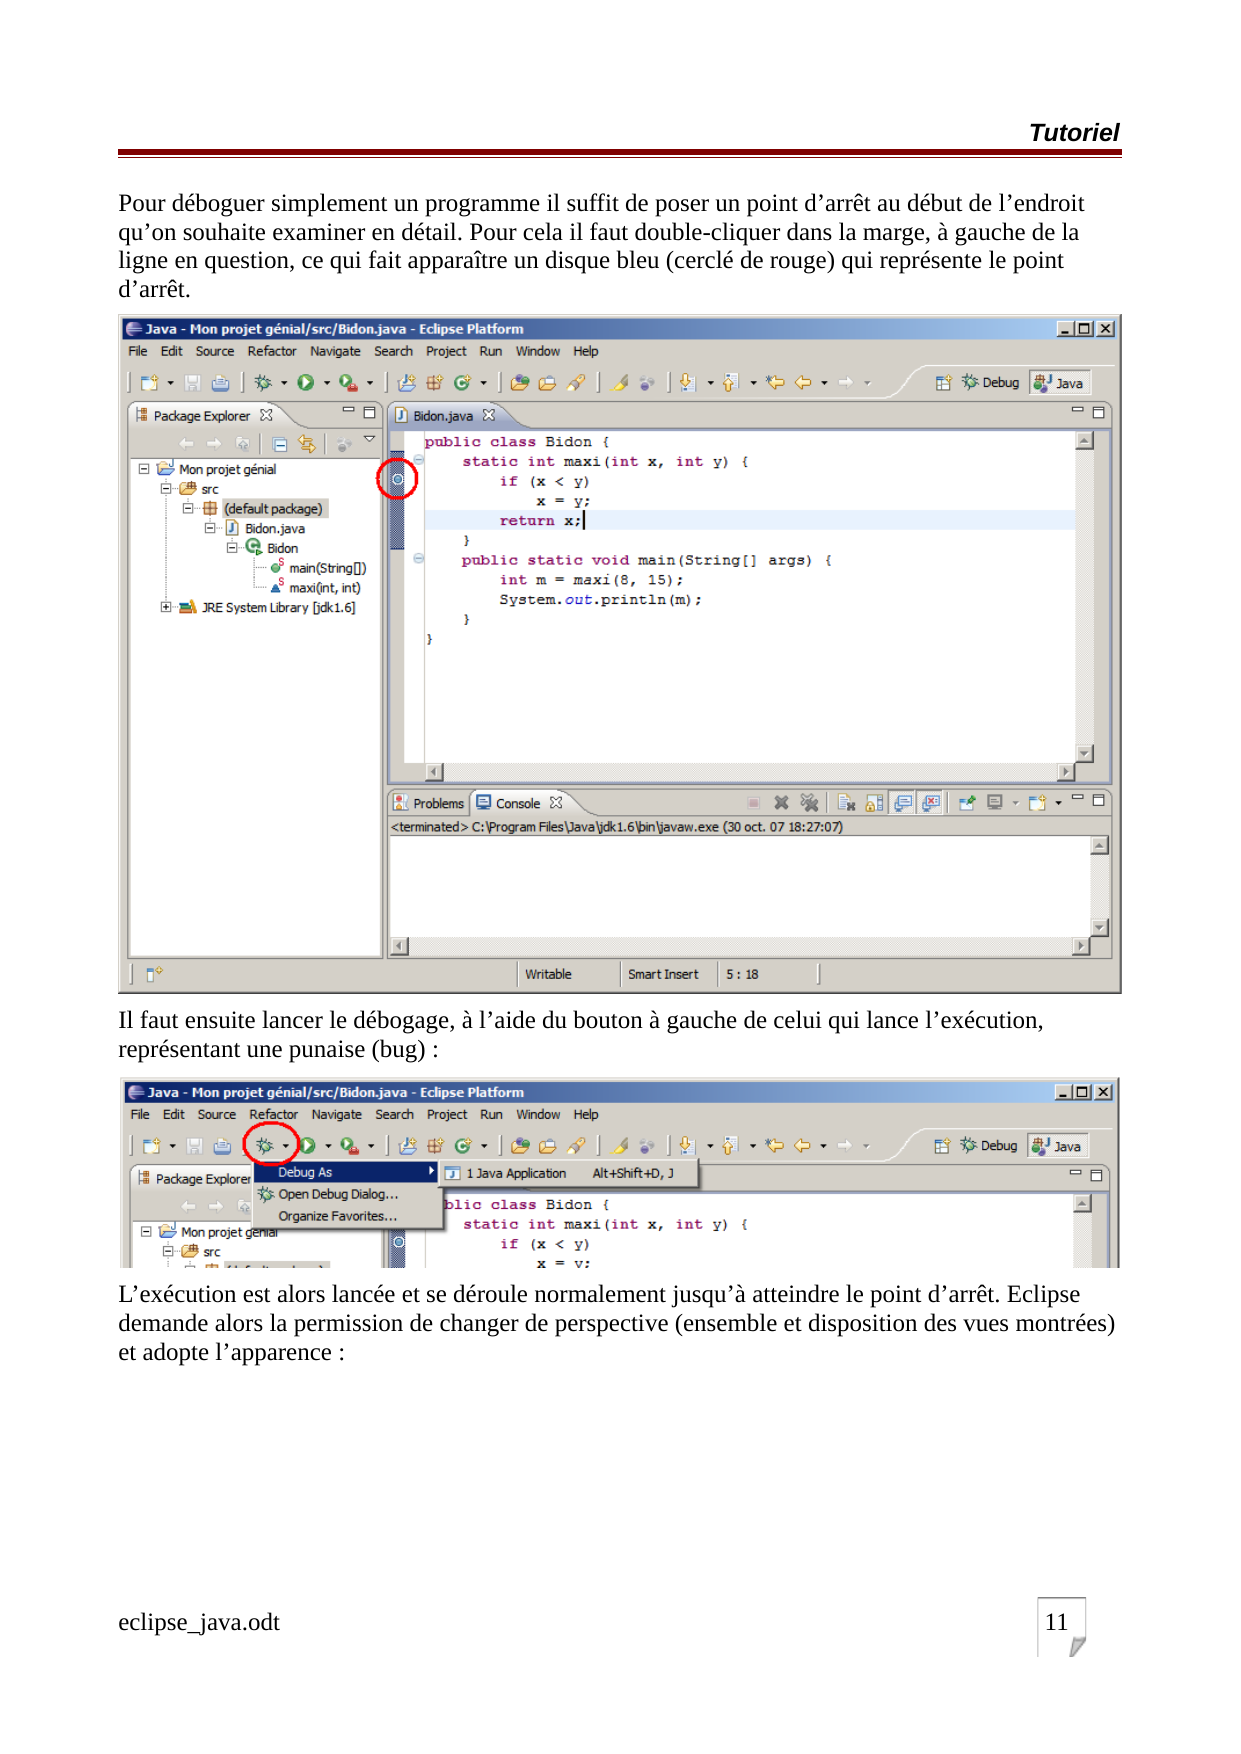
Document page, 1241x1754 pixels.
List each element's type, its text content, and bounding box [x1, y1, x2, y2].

text L’exécution est alors lancée et se déroule normalement jusqu’à atteindre le point d’arrêt. Eclipse demande alors la permission de changer de perspective (ensemble et disposition des vues montrées) et adopte l’apparence : [118, 1279, 1122, 1366]
text Pour déboguer simplement un programme il suffit de poser un point d’arrêt au début de l’endroit qu’on souhaite examiner en détail. Pour cela il faut double-cliquer dans la marge, à gauche de la ligne en question, ce qui fait apparaître un disque bleu (cerclé de rouge) qui représente le point d’arrêt. [118, 188, 1122, 303]
picture [118, 314, 1123, 994]
text Il faut ensuite lancer le débogage, à l’aide du bouton à gauche de celui qui lance l’exécution, représentant une punaise (bug) : [118, 1005, 1122, 1062]
picture [118, 1074, 1123, 1268]
